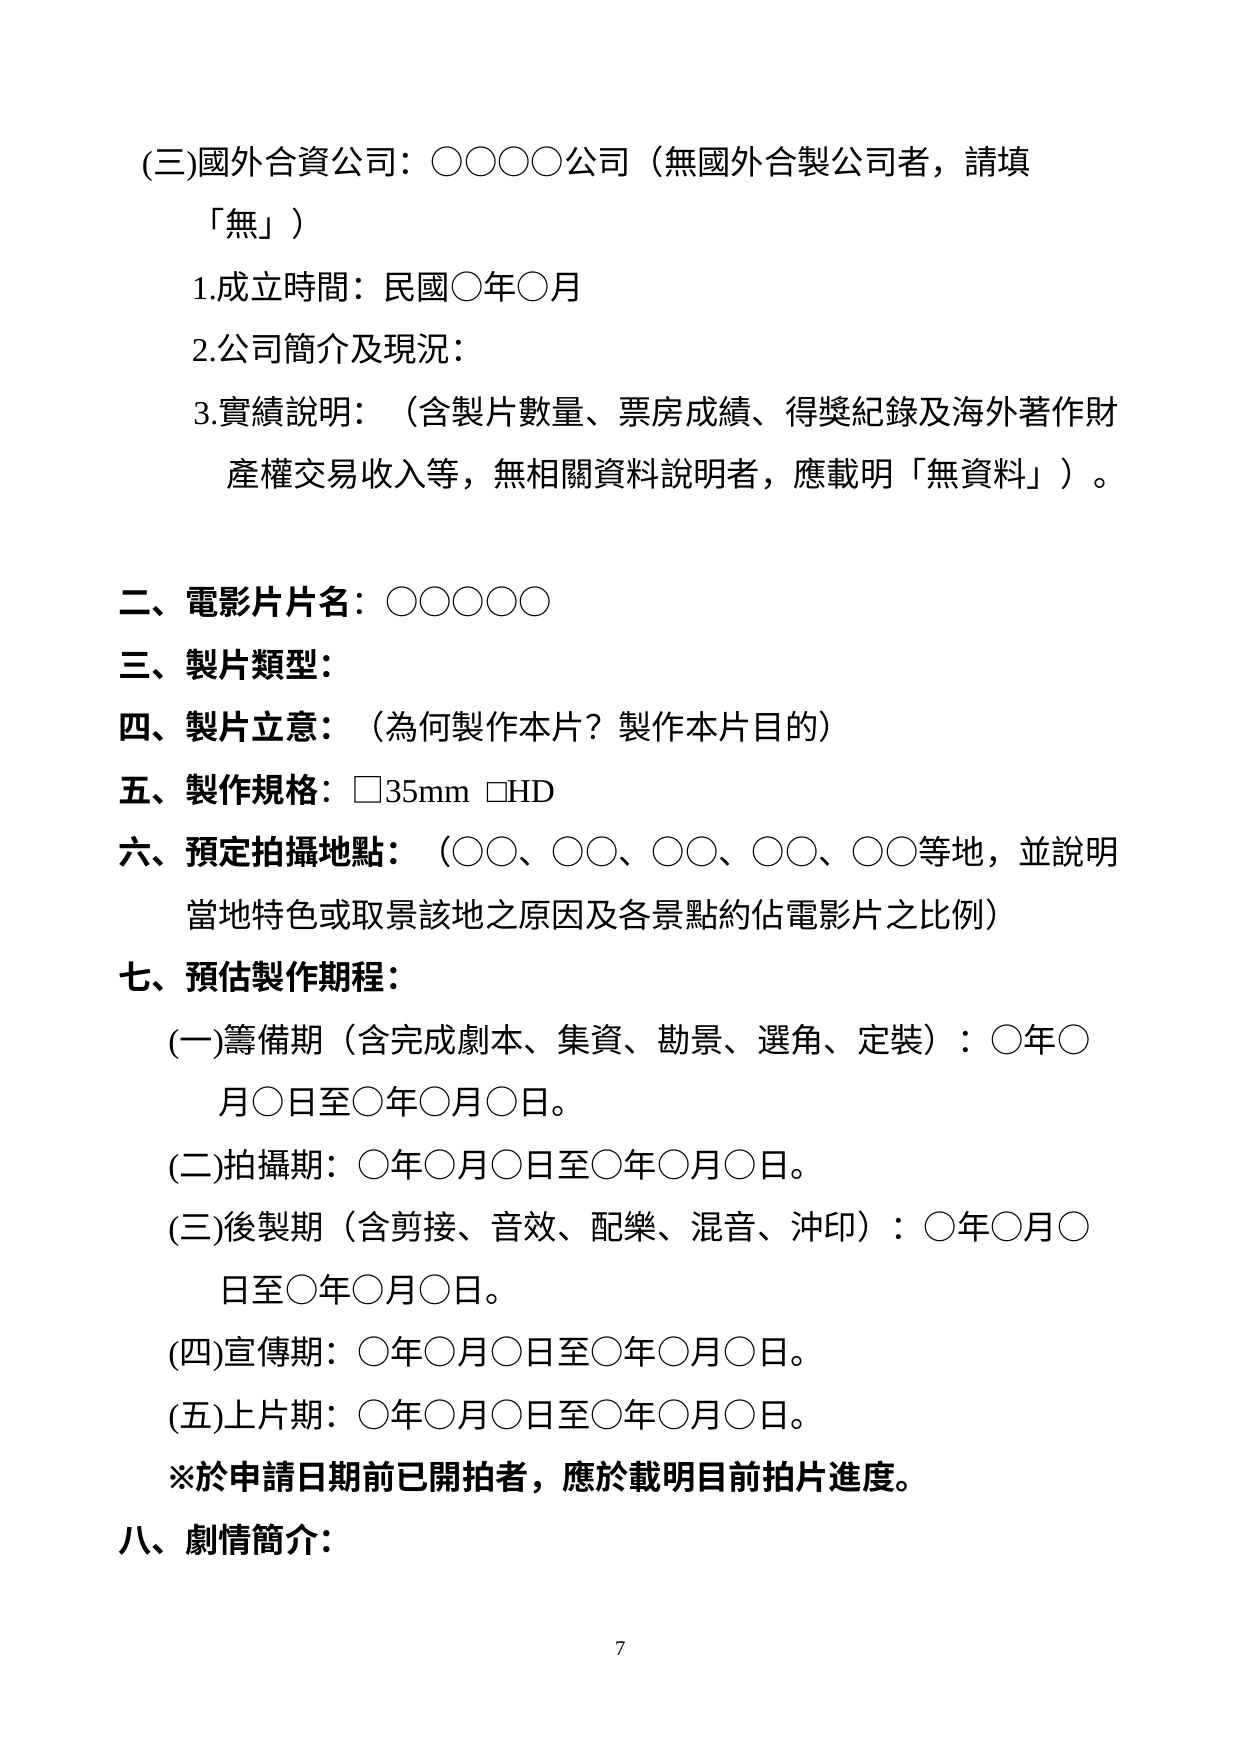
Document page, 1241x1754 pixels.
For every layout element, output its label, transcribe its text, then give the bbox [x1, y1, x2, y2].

text (五)上片期：○年○月○日至○年○月○日。 [168, 1374, 1122, 1437]
text (三)後製期（含剪接、音效、配樂、混音、沖印）：○年○月○日至○年○月○日。 [168, 1187, 1122, 1312]
text (二)拍攝期：○年○月○日至○年○月○日。 [168, 1124, 1122, 1187]
text 二、電影片片名：○○○○○ [118, 562, 1122, 624]
text 2.公司簡介及現況： [192, 312, 1122, 374]
text ※於申請日期前已開拍者，應於載明目前拍片進度。 [168, 1437, 1122, 1499]
text 四、製片立意：（為何製作本片？製作本片目的） [118, 687, 1122, 749]
text (一)籌備期（含完成劇本、集資、勘景、選角、定裝）：○年○月○日至○年○月○日。 [168, 999, 1122, 1124]
text 三、製片類型： [118, 624, 1122, 687]
text (三)國外合資公司：○○○○公司（無國外合製公司者，請填「無」） [142, 124, 1122, 249]
text 六、預定拍攝地點：（○○、○○、○○、○○、○○等地，並說明當地特色或取景該地之原因及各景點約佔電影片之比例） [118, 812, 1122, 937]
text 八、劇情簡介： [118, 1499, 1122, 1562]
text 五、製作規格：□35mm □HD [118, 749, 1122, 812]
text 3.實績說明：（含製片數量、票房成績、得獎紀錄及海外著作財產權交易收入等，無相關資料說明者，應載明「無資料」）。 [193, 374, 1122, 499]
text (四)宣傳期：○年○月○日至○年○月○日。 [168, 1312, 1122, 1374]
text 1.成立時間：民國○年○月 [192, 249, 1122, 312]
text 七、預估製作期程： [118, 937, 1122, 999]
